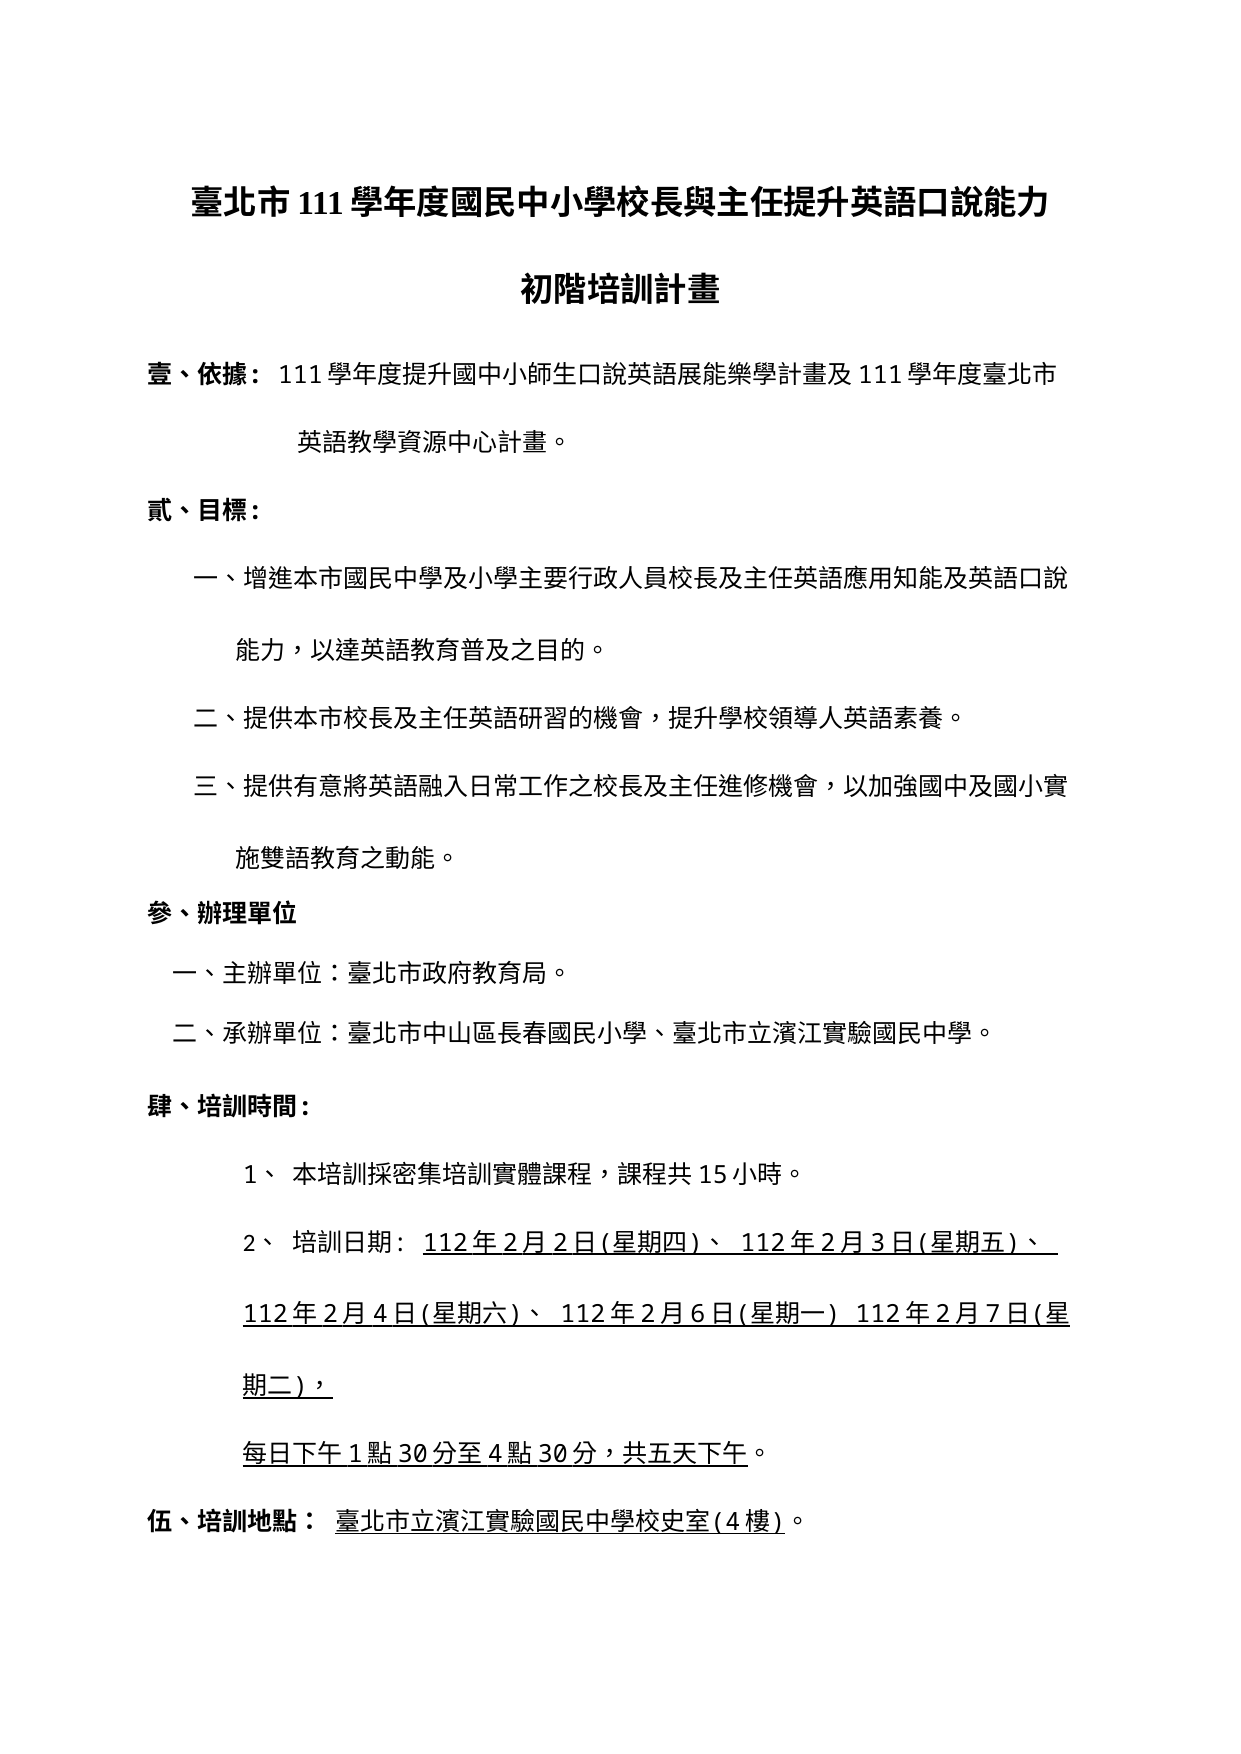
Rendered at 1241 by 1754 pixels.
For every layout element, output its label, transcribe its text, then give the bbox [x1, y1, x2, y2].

text 初階培訓計畫 [148, 245, 1092, 307]
text 二、承辦單位：臺北市中山區長春國民小學、臺北市立濱江實驗國民中學。 [148, 1014, 1092, 1050]
text 二、提供本市校長及主任英語研習的機會，提升學校領導人英語素養。 [193, 675, 1092, 737]
text 臺北市111學年度國民中小學校長與主任提升英語口說能力 [148, 158, 1092, 221]
list 培訓日期: 112年2月2日(星期四)、 112年2月3日(星期五)、 112年2月4日(星期六)、 112年2月6日(星期一) 112年2月7日(星期二)， [243, 1198, 1092, 1405]
text 伍、培訓地點： 臺北市立濱江實驗國民中學校史室(4樓)。 [148, 1478, 1092, 1541]
text 肆、培訓時間: [148, 1063, 1092, 1125]
text 一、增進本市國民中學及小學主要行政人員校長及主任英語應用知能及英語口說能力，以達英語教育普及之目的。 [193, 535, 1092, 669]
text 每日下午1點30分至4點30分，共五天下午。 [243, 1410, 1092, 1473]
text 參、辦理單位 [148, 894, 1092, 930]
text 壹、依據: 111學年度提升國中小師生口說英語展能樂學計畫及111學年度臺北市 [148, 331, 1092, 394]
text 三、提供有意將英語融入日常工作之校長及主任進修機會，以加強國中及國小實施雙語教育之動能。 [193, 743, 1092, 877]
text 一、主辦單位：臺北市政府教育局。 [148, 954, 1092, 990]
text 貳、目標: [148, 467, 1092, 530]
text 英語教學資源中心計畫。 [148, 399, 1092, 462]
list 本培訓採密集培訓實體課程，課程共15小時。 [243, 1131, 1092, 1193]
